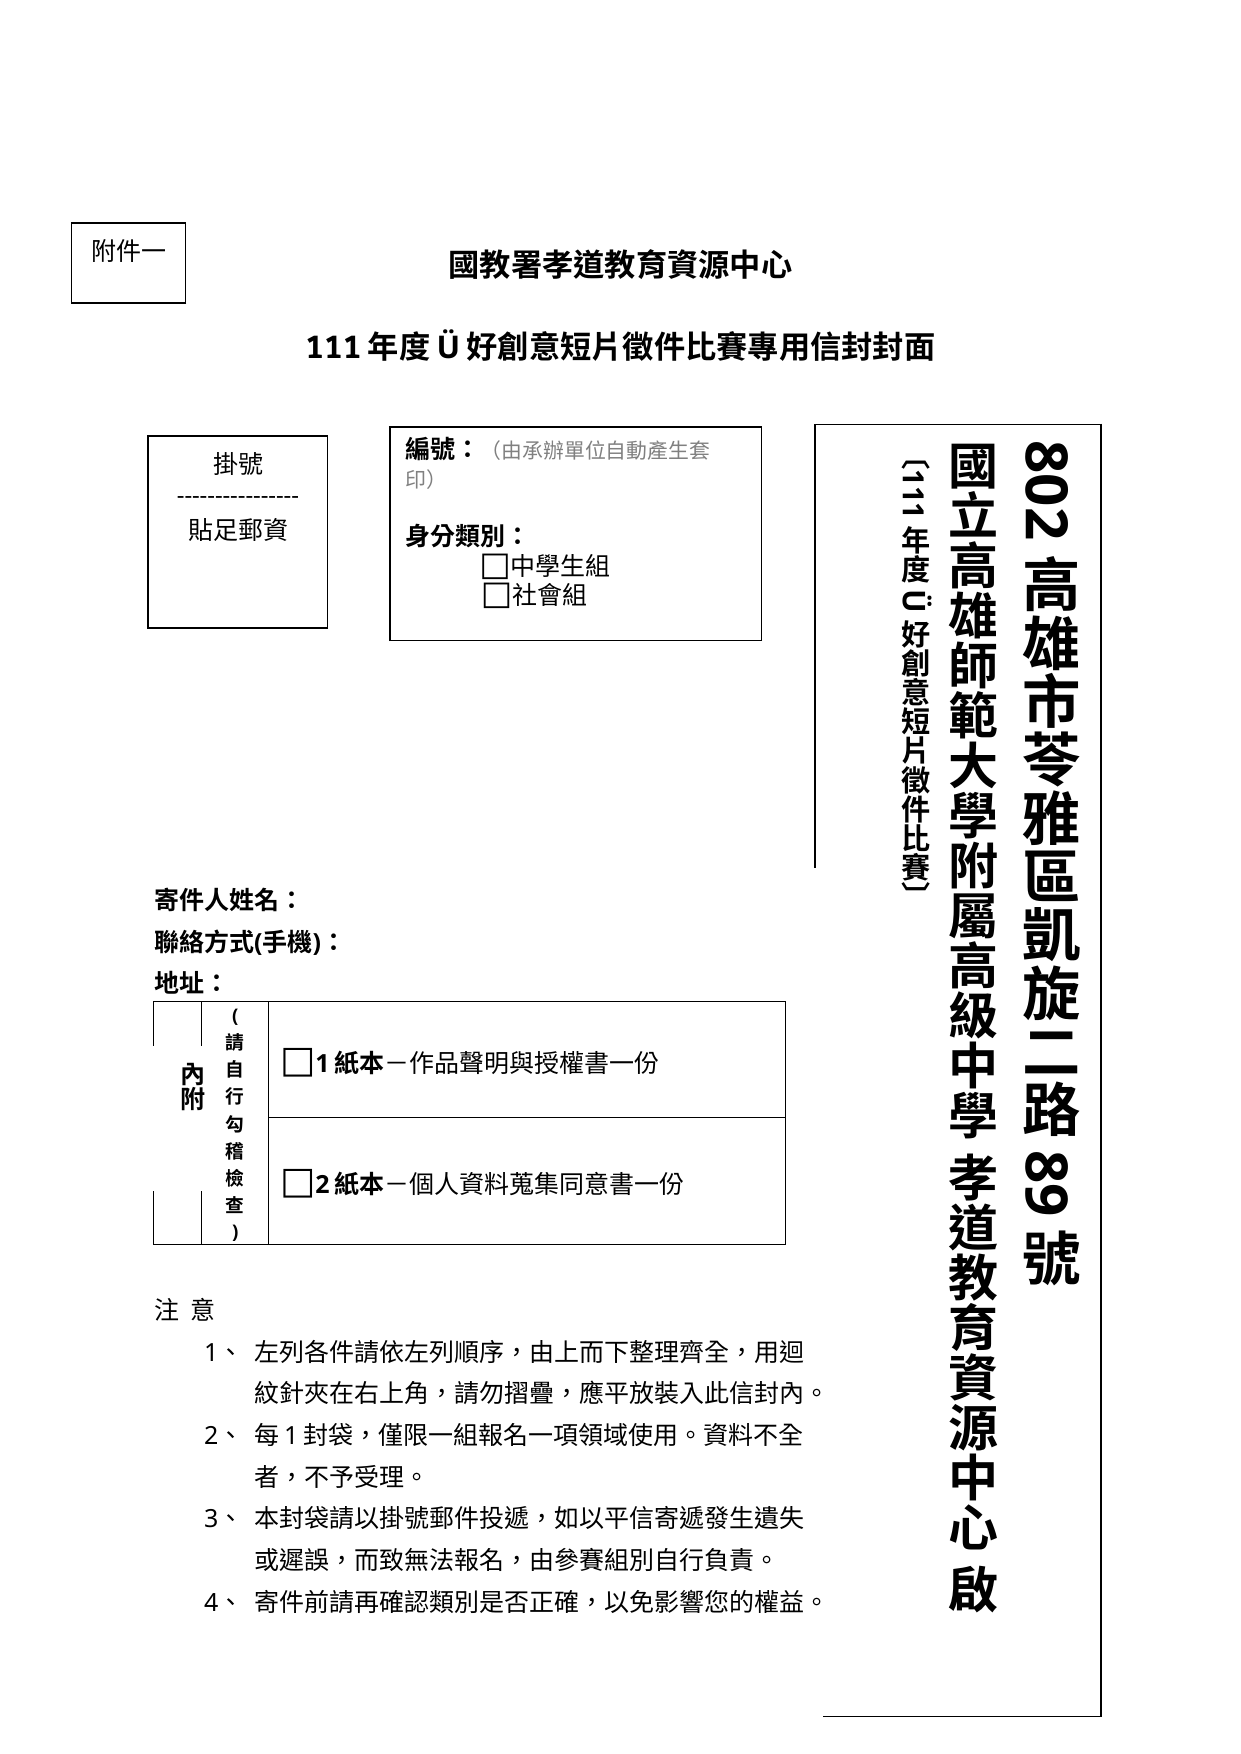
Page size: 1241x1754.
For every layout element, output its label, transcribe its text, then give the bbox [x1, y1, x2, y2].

text 掛號 [164, 444, 312, 480]
text [72, 224, 185, 302]
text 國教署孝道教育資源中心 [187, 240, 1053, 285]
table_header (請自行勾稽檢查) [202, 1002, 268, 1243]
list 寄件前請再確認類別是否正確，以免影響您的權益。 [204, 1578, 808, 1619]
table_header □1紙本－作品聲明與授權書一份 [269, 1002, 785, 1117]
text 國立高雄師範大學附屬高級中學 孝道教育資源中心 啟 [937, 440, 1009, 1701]
table_header [154, 1002, 201, 1046]
text □社會組 [481, 581, 746, 610]
table_cell □2紙本－個人資料蒐集同意書一份 [269, 1118, 785, 1243]
text 內附 [175, 1061, 211, 1176]
text 〔111年度Ü好創意短片徵件比賽〕 [894, 440, 937, 1701]
text 身分類別： [406, 522, 746, 552]
text 地址： [154, 959, 808, 1001]
list 每1封袋，僅限一組報名一項領域使用。資料不全者，不予受理。 [204, 1411, 808, 1494]
text □中學生組 [406, 552, 746, 581]
text 注 意 [154, 1286, 808, 1328]
text ---------------- [164, 480, 312, 511]
text 貼足郵資 [164, 511, 312, 547]
text 111年度Ü好創意短片徵件比賽專用信封封面 [187, 323, 1053, 368]
text 編號：（由承辦單位自動產生套印） [406, 435, 746, 493]
list 左列各件請依左列順序，由上而下整理齊全，用迴紋針夾在右上角，請勿摺疊，應平放裝入此信封內。 [204, 1328, 808, 1411]
text 寄件人姓名： [154, 876, 808, 918]
text 802 高雄市苓雅區凱旋二路89號 [1009, 440, 1092, 1701]
list 本封袋請以掛號郵件投遞，如以平信寄遞發生遺失或遲誤，而致無法報名，由參賽組別自行負責。 [204, 1494, 808, 1578]
text 聯絡方式(手機)： [154, 918, 808, 959]
table_header [154, 1191, 201, 1243]
text 附件一 [87, 231, 170, 268]
